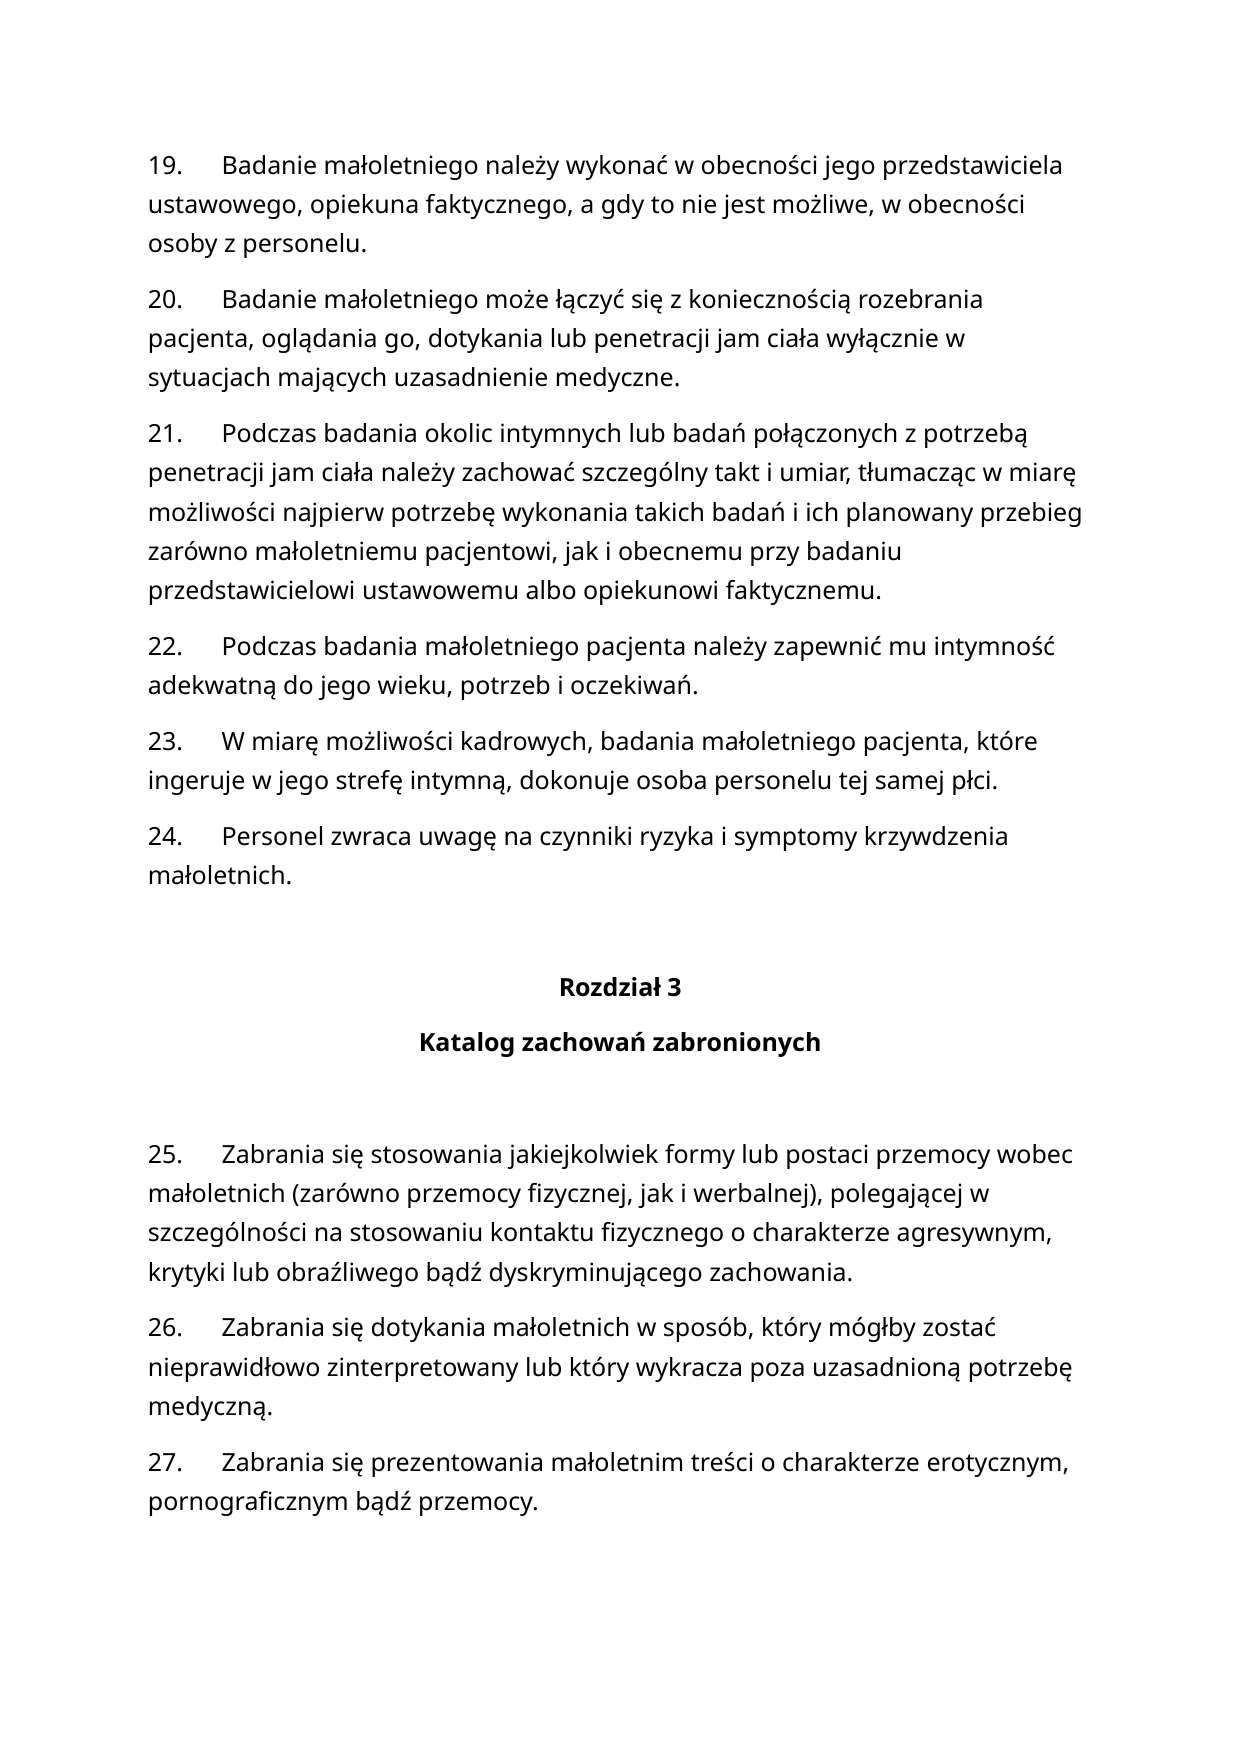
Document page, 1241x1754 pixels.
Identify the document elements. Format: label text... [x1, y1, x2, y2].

text 21. Podczas badania okolic intymnych lub badań połączonych z potrzebą penetracji jam ciała należy zachować szczególny takt i umiar, tłumacząc w miarę możliwości najpierw potrzebę wykonania takich badań i ich planowany przebieg zarówno małoletniemu pacjentowi, jak i obecnemu przy badaniu przedstawicielowi ustawowemu albo opiekunowi faktycznemu. [148, 416, 1093, 607]
text 26. Zabrania się dotykania małoletnich w sposób, który mógłby zostać nieprawidłowo zinterpretowany lub który wykracza poza uzasadnioną potrzebę medyczną. [148, 1310, 1093, 1422]
text Katalog zachowań zabronionych [148, 1025, 1093, 1059]
text 22. Podczas badania małoletniego pacjenta należy zapewnić mu intymność adekwatną do jego wieku, potrzeb i oczekiwań. [148, 628, 1093, 702]
text 19. Badanie małoletniego należy wykonać w obecności jego przedstawiciela ustawowego, opiekuna faktycznego, a gdy to nie jest możliwe, w obecności osoby z personelu. [148, 148, 1093, 260]
text 23. W miarę możliwości kadrowych, badania małoletniego pacjenta, które ingeruje w jego strefę intymną, dokonuje osoba personelu tej samej płci. [148, 723, 1093, 797]
text Rozdział 3 [148, 969, 1093, 1003]
text 20. Badanie małoletniego może łączyć się z koniecznością rozebrania pacjenta, oglądania go, dotykania lub penetracji jam ciała wyłącznie w sytuacjach mających uzasadnienie medyczne. [148, 282, 1093, 394]
text 25. Zabrania się stosowania jakiejkolwiek formy lub postaci przemocy wobec małoletnich (zarówno przemocy fizycznej, jak i werbalnej), polegającej w szczególności na stosowaniu kontaktu fizycznego o charakterze agresywnym, krytyki lub obraźliwego bądź dyskryminującego zachowania. [148, 1137, 1093, 1288]
text 24. Personel zwraca uwagę na czynniki ryzyka i symptomy krzywdzenia małoletnich. [148, 818, 1093, 892]
text 27. Zabrania się prezentowania małoletnim treści o charakterze erotycznym, pornograficznym bądź przemocy. [148, 1444, 1093, 1517]
